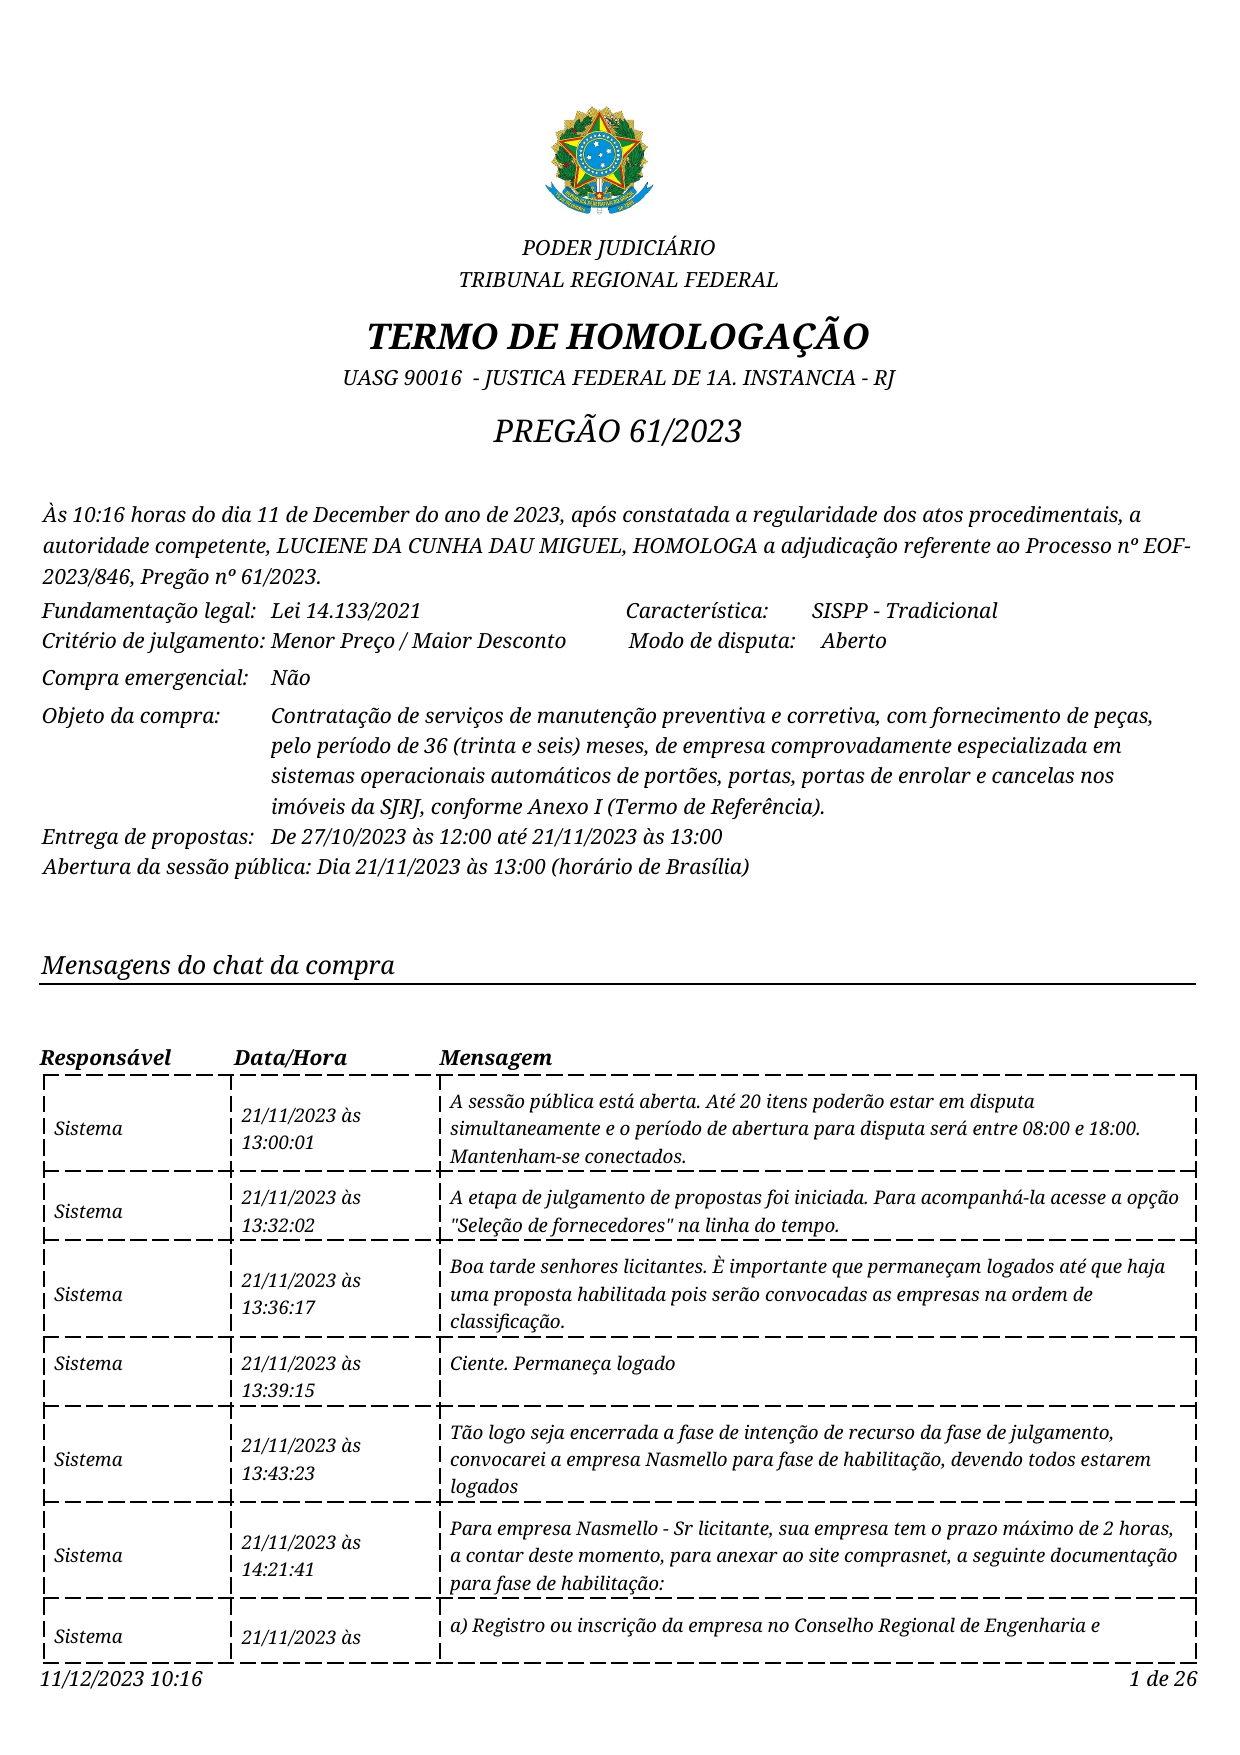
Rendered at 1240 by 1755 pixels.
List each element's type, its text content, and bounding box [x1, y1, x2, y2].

table_cell Tão logo seja encerrada a fase de intenção de recurso da fase de julgamento, convocarei a empresa Nasmello para fase de habilitação, devendo todos estarem logados [440, 1405, 1196, 1501]
table_cell Ciente. Permaneça logado [440, 1336, 1196, 1404]
subtitle Mensagens do chat da compra [41, 948, 1200, 982]
table_cell Contratação de serviços de manutenção preventiva e corretiva, com fornecimento de peças, pelo período de 36 (trinta e seis) meses, de empresa comprovadamente especializada em sistemas operacionais automáticos de portões, portas, portas de enrolar e cancelas nos imóveis da SJRJ, conforme Anexo I (Termo de Referência). [271, 701, 1177, 822]
text TRIBUNAL REGIONAL FEDERAL [40, 266, 1200, 294]
table_cell Objeto da compra: [42, 701, 271, 822]
table_cell Sistema [44, 1170, 231, 1239]
table_cell Sistema [44, 1239, 231, 1336]
table_cell 21/11/2023 às 13:43:23 [231, 1405, 439, 1501]
table_cell Critério de julgamento: [42, 626, 271, 663]
table_cell Sistema [44, 1597, 231, 1662]
text Às 10:16 horas do dia 11 de December do ano de 2023, após constatada a regularidade dos atos procedimentais, a autoridade competente, LUCIENE DA CUNHA DAU MIGUEL, HOMOLOGA a adjudicação referente ao Processo nº EOF-2023/846, Pregão nº 61/2023. [43, 500, 1200, 591]
table_header 21/11/2023 às 13:00:01 [231, 1074, 439, 1170]
table_cell Compra emergencial: [42, 663, 271, 701]
table_cell 21/11/2023 às [231, 1597, 439, 1662]
table_cell Entrega de propostas: [42, 822, 271, 852]
table_cell A etapa de julgamento de propostas foi iniciada. Para acompanhá-la acesse a opção "Seleção de fornecedores" na linha do tempo. [440, 1170, 1196, 1239]
table_cell 21/11/2023 às 13:32:02 [231, 1170, 439, 1239]
table_cell 21/11/2023 às 13:39:15 [231, 1336, 439, 1404]
text UASG 90016 - JUSTICA FEDERAL DE 1A. INSTANCIA - RJ [40, 363, 1200, 391]
table_header Sistema [44, 1074, 231, 1170]
subtitle Responsável Data/Hora Mensagem [39, 1043, 1200, 1072]
table_cell Sistema [44, 1501, 231, 1597]
table_header A sessão pública está aberta. Até 20 itens poderão estar em disputa simultaneamente e o período de abertura para disputa será entre 08:00 e 18:00. Mantenham-se conectados. [440, 1074, 1196, 1170]
subtitle TERMO DE HOMOLOGAÇÃO [40, 311, 1200, 359]
table_cell Sistema [44, 1336, 231, 1404]
table_header Lei 14.133/2021 Característica: SISPP - Tradicional [271, 596, 1177, 626]
table_cell 21/11/2023 às 14:21:41 [231, 1501, 439, 1597]
text Abertura da sessão pública: Dia 21/11/2023 às 13:00 (horário de Brasília) [43, 852, 1200, 881]
table_cell Sistema [44, 1405, 231, 1501]
table_cell 21/11/2023 às 13:36:17 [231, 1239, 439, 1336]
subtitle PREGÃO 61/2023 [40, 409, 1200, 451]
table_cell a) Registro ou inscrição da empresa no Conselho Regional de Engenharia e [440, 1597, 1196, 1662]
table_cell Menor Preço / Maior Desconto Modo de disputa: Aberto [271, 626, 1177, 663]
table_cell Boa tarde senhores licitantes. È importante que permaneçam logados até que haja uma proposta habilitada pois serão convocadas as empresas na ordem de classificação. [440, 1239, 1196, 1336]
table_cell De 27/10/2023 às 12:00 até 21/11/2023 às 13:00 [271, 822, 1177, 852]
table_cell Não [271, 663, 1177, 701]
text PODER JUDICIÁRIO [40, 233, 1200, 262]
table_cell Para empresa Nasmello - Sr licitante, sua empresa tem o prazo máximo de 2 horas, a contar deste momento, para anexar ao site comprasnet, a seguinte documentação para fase de habilitação: [440, 1501, 1196, 1597]
table_header Fundamentação legal: [42, 596, 271, 626]
